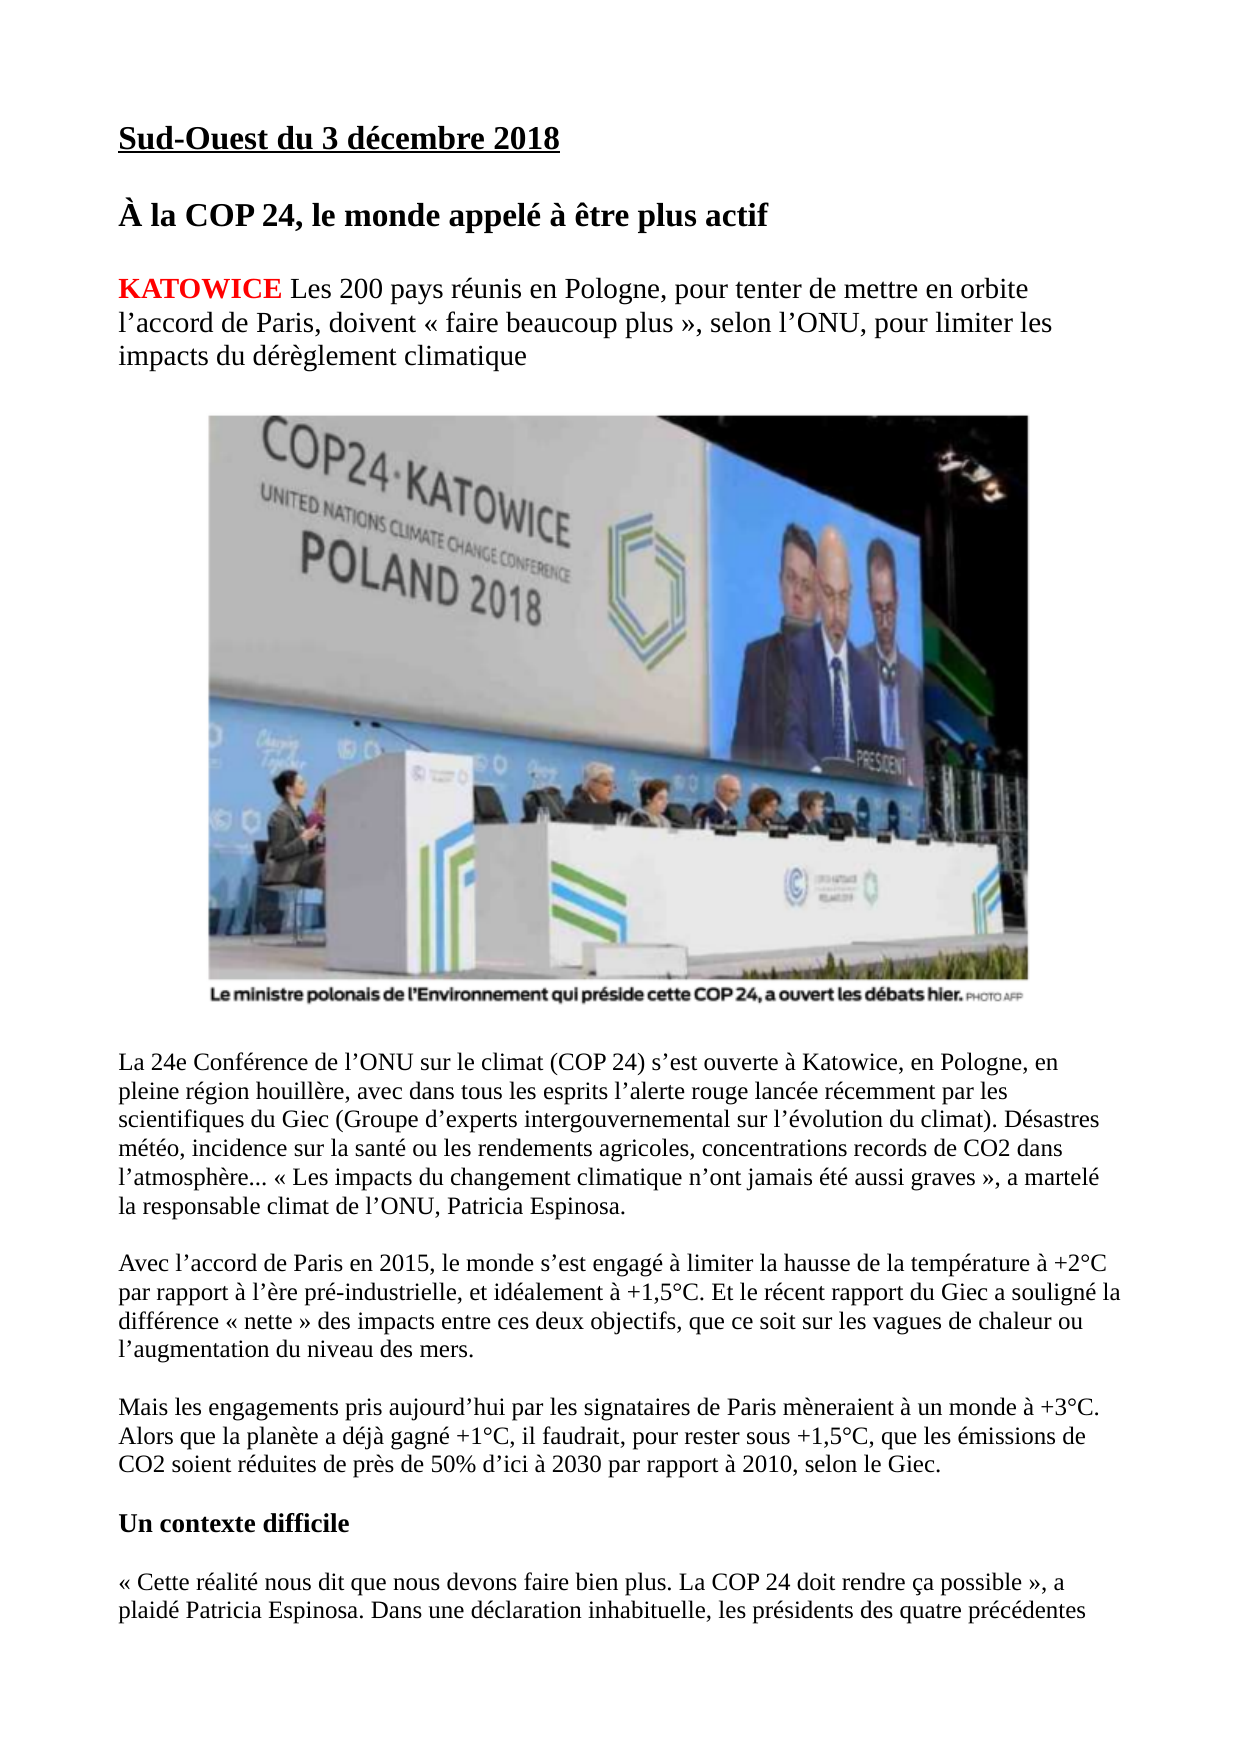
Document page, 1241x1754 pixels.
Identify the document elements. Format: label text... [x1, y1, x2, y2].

text « Cette réalité nous dit que nous devons faire bien plus. La COP 24 doit rendre ça possible », a plaidé Patricia Espinosa. Dans une déclaration inhabituelle, les présidents des quatre précédentes [118, 1567, 1122, 1624]
text Avec l’accord de Paris en 2015, le monde s’est engagé à limiter la hausse de la température à +2°C par rapport à l’ère pré-industrielle, et idéalement à +1,5°C. Et le récent rapport du Giec a souligné la différence « nette » des impacts entre ces deux objectifs, que ce soit sur les vagues de chaleur ou l’augmentation du niveau des mers. [118, 1248, 1122, 1363]
picture [201, 405, 1039, 1014]
text Sud-Ouest du 3 décembre 2018 [118, 118, 1122, 156]
text Un contexte difficile [118, 1507, 1122, 1538]
text KATOWICE Les 200 pays réunis en Pologne, pour tenter de mettre en orbite l’accord de Paris, doivent « faire beaucoup plus », selon l’ONU, pour limiter les impacts du dérèglement climatique [118, 271, 1122, 372]
text La 24e Conférence de l’ONU sur le climat (COP 24) s’est ouverte à Katowice, en Pologne, en pleine région houillère, avec dans tous les esprits l’alerte rouge lancée récemment par les scientifiques du Giec (Groupe d’experts intergouvernemental sur l’évolution du climat). Désastres météo, incidence sur la santé ou les rendements agricoles, concentrations records de CO2 dans l’atmosphère... « Les impacts du changement climatique n’ont jamais été aussi graves », a martelé la responsable climat de l’ONU, Patricia Espinosa. [118, 1047, 1122, 1219]
text Mais les engagements pris aujourd’hui par les signataires de Paris mèneraient à un monde à +3°C. Alors que la planète a déjà gagné +1°C, il faudrait, pour rester sous +1,5°C, que les émissions de CO2 soient réduites de près de 50% d’ici à 2030 par rapport à 2010, selon le Giec. [118, 1392, 1122, 1478]
text À la COP 24, le monde appelé à être plus actif [118, 195, 1122, 233]
